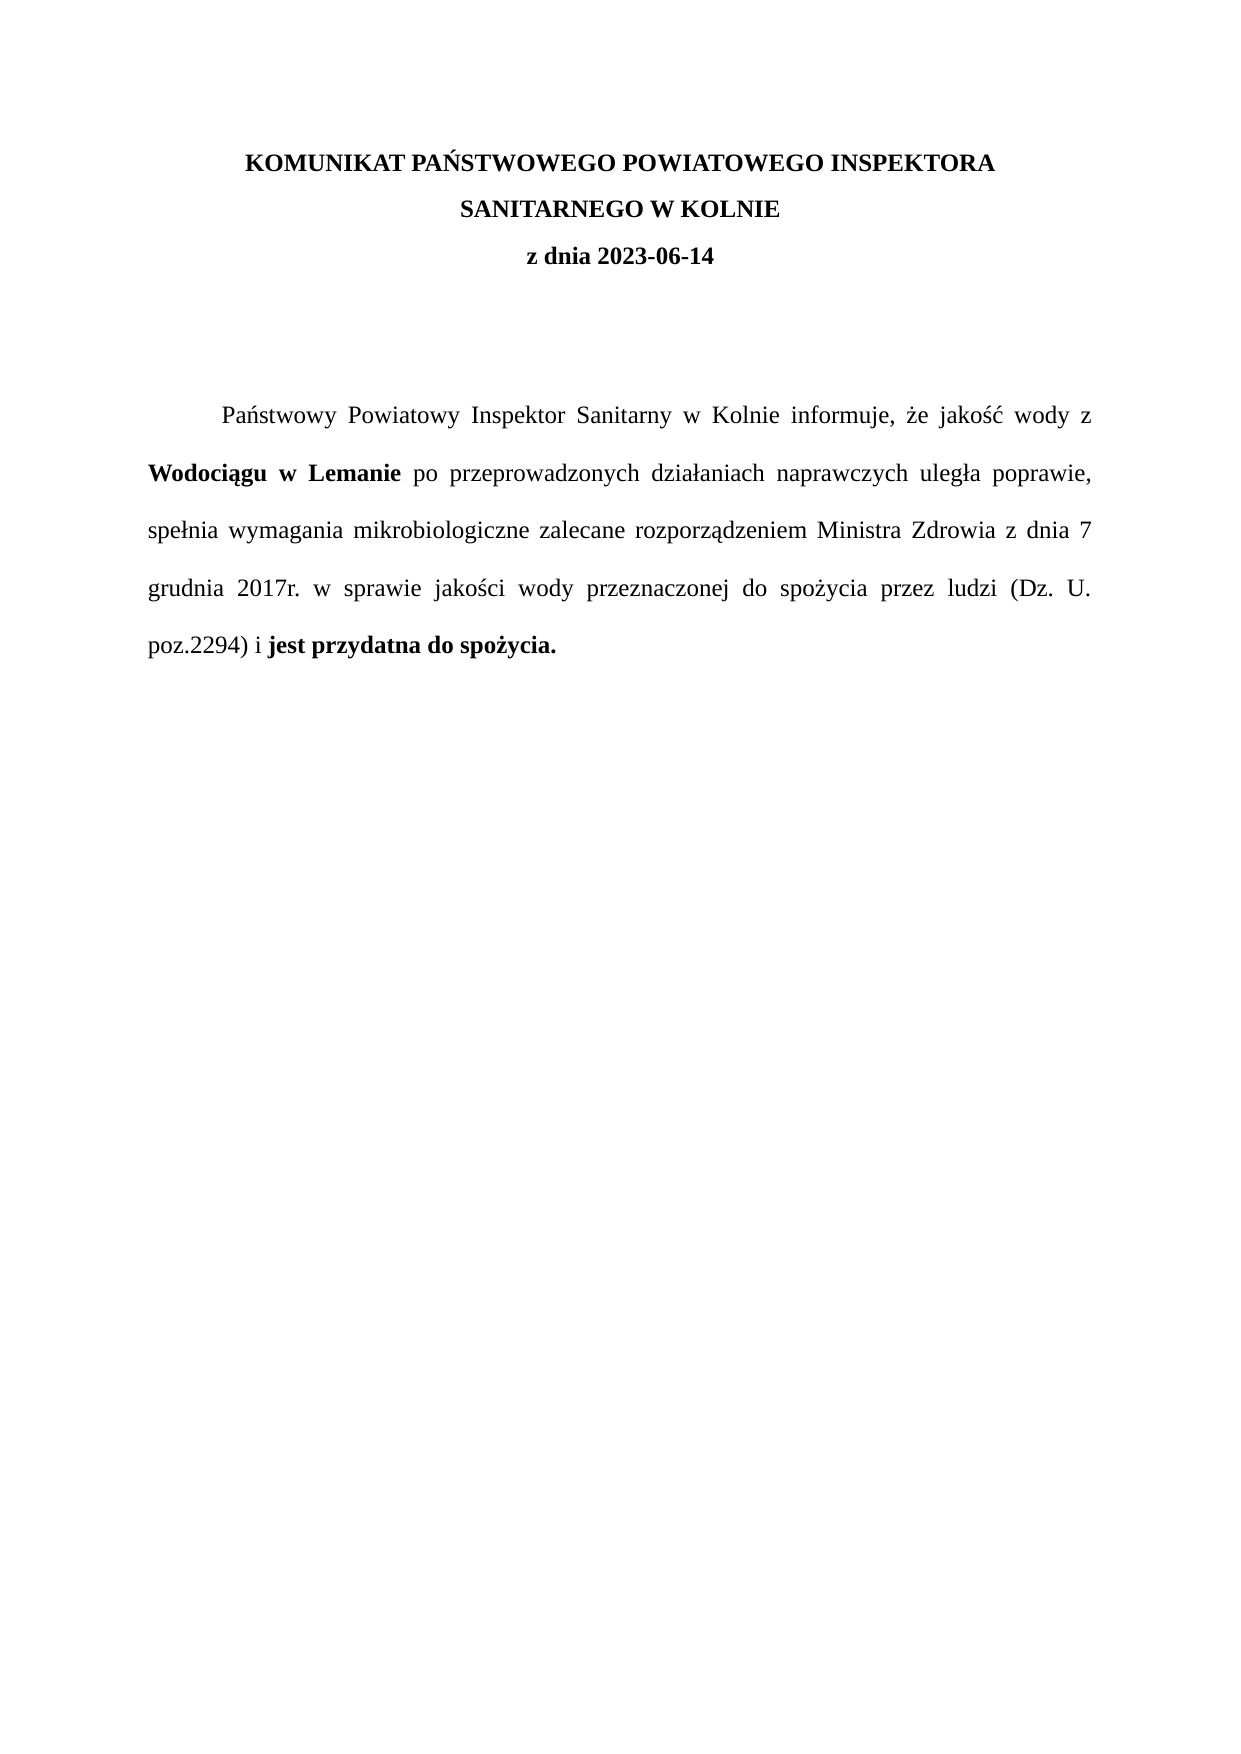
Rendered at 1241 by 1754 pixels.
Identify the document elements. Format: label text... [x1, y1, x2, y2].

text Państwowy Powiatowy Inspektor Sanitarny w Kolnie informuje, że jakość wody z Wodociągu w Lemanie po przeprowadzonych działaniach naprawczych uległa poprawie, spełnia wymagania mikrobiologiczne zalecane rozporządzeniem Ministra Zdrowia z dnia 7 grudnia 2017r. w sprawie jakości wody przeznaczonej do spożycia przez ludzi (Dz. U. poz.2294) i jest przydatna do spożycia. [148, 400, 1093, 659]
text SANITARNEGO W KOLNIE [148, 194, 1093, 223]
text KOMUNIKAT PAŃSTWOWEGO POWIATOWEGO INSPEKTORA [148, 148, 1093, 176]
text z dnia 2023-06-14 [148, 241, 1093, 269]
